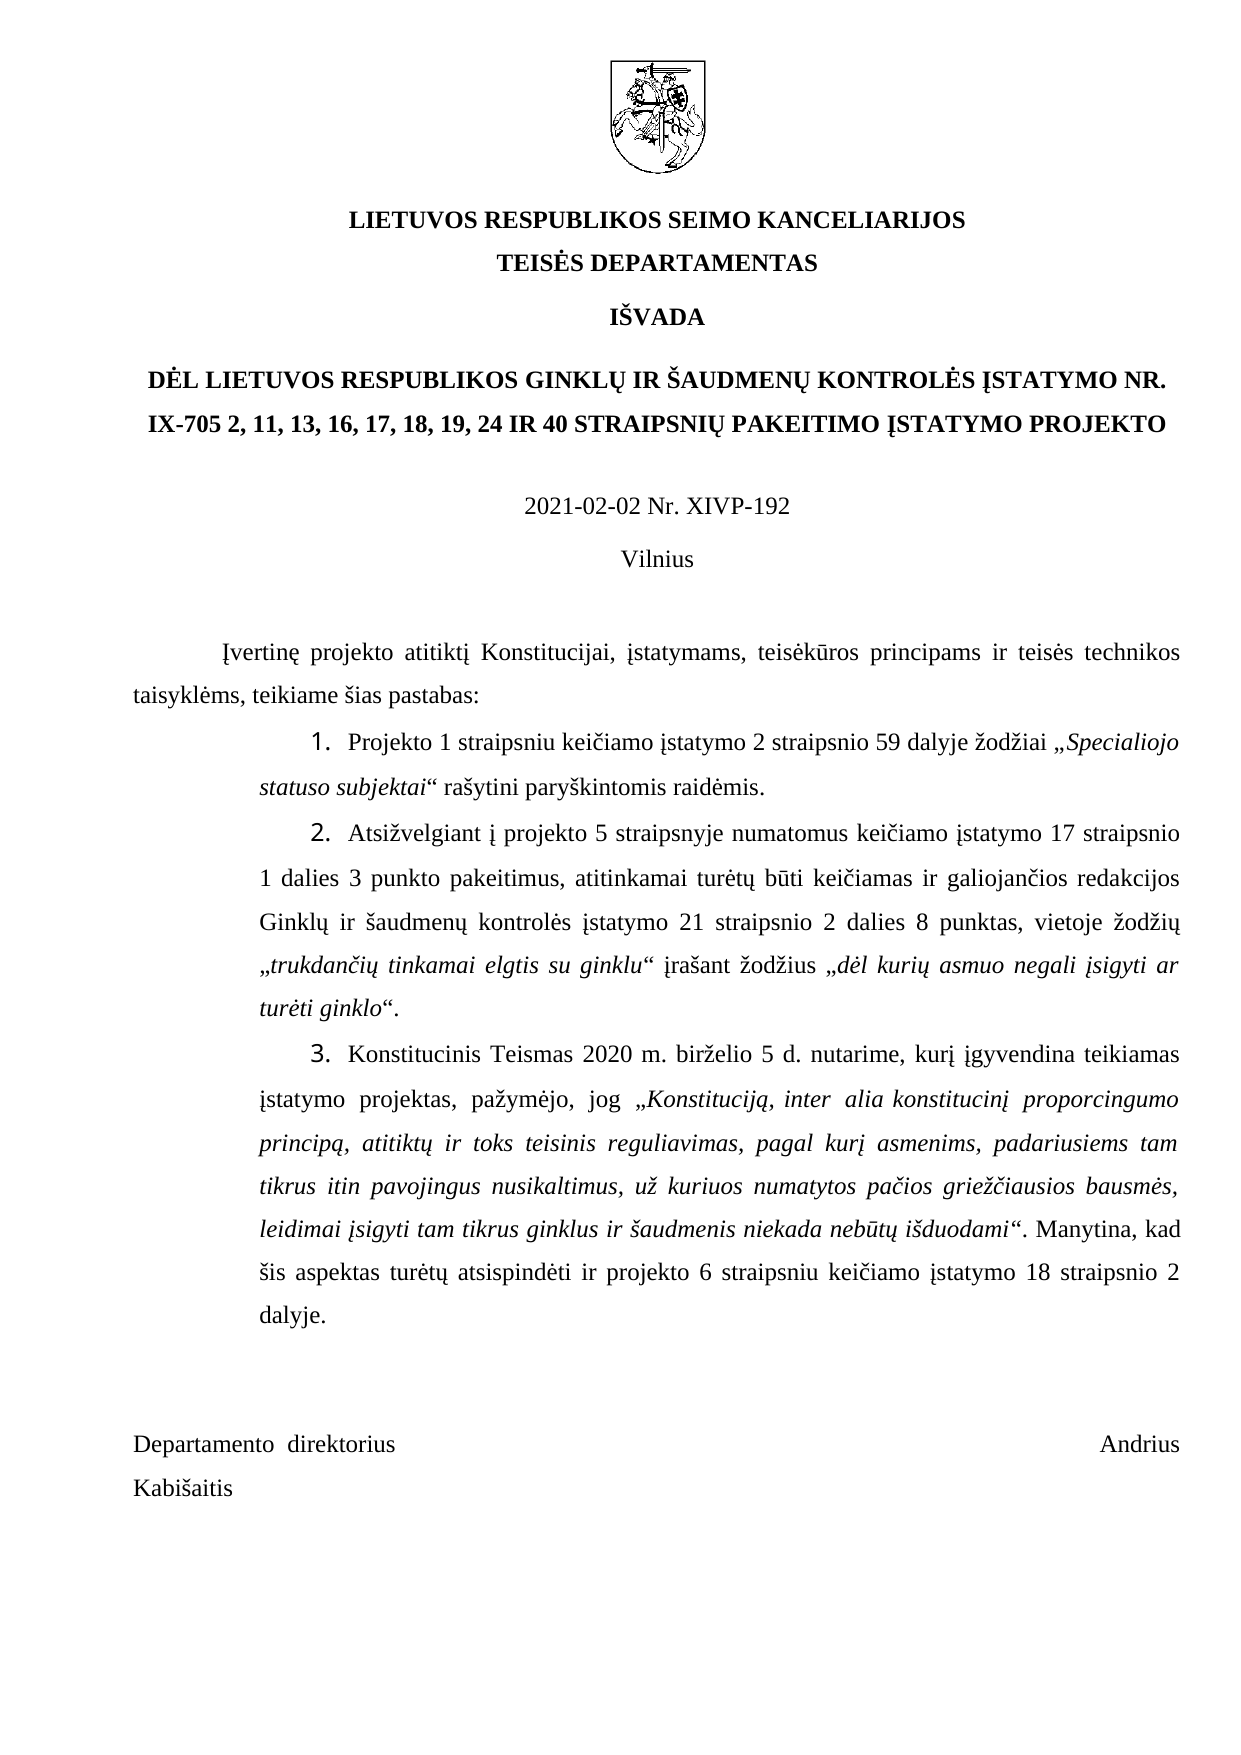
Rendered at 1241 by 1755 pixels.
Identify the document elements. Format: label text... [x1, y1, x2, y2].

list Projekto 1 straipsniu keičiamo įstatymo 2 straipsnio 59 dalyje žodžiai „Specialiojo statuso subjektai“ rašytini paryškintomis raidėmis. [222, 723, 1181, 801]
text TEISĖS DEPARTAMENTAS [133, 248, 1181, 277]
text IŠVADA [133, 302, 1181, 330]
text LIETUVOS RESPUBLIKOS SEIMO KANCELIARIJOS [133, 205, 1181, 234]
list Konstitucinis Teismas 2020 m. birželio 5 d. nutarime, kurį įgyvendina teikiamas įstatymo projektas, pažymėjo, jog „Konstituciją, inter alia konstitucinį proporcingumo principą, atitiktų ir toks teisinis reguliavimas, pagal kurį asmenims, padariusiems tam tikrus itin pavojingus nusikaltimus, už kuriuos numatytos pačios griežčiausios bausmės, leidimai įsigyti tam tikrus ginklus ir šaudmenis niekada nebūtų išduodami“. Manytina, kad šis aspektas turėtų atsispindėti ir projekto 6 straipsniu keičiamo įstatymo 18 straipsnio 2 dalyje. [222, 1036, 1181, 1329]
text DĖL LIETUVOS RESPUBLIKOS GINKLŲ IR ŠAUDMENŲ KONTROLĖS ĮSTATYMO NR. IX-705 2, 11, 13, 16, 17, 18, 19, 24 IR 40 STRAIPSNIŲ PAKEITIMO ĮSTATYMO PROJEKTO [133, 366, 1181, 437]
text 2021-02-02 Nr. XIVP-192 [133, 491, 1181, 520]
text Įvertinę projekto atitiktį Konstitucijai, įstatymams, teisėkūros principams ir teisės technikos taisyklėms, teikiame šias pastabas: [133, 637, 1181, 709]
text Departamento direktorius Andrius Kabišaitis [133, 1429, 1181, 1501]
list Atsižvelgiant į projekto 5 straipsnyje numatomus keičiamo įstatymo 17 straipsnio 1 dalies 3 punkto pakeitimus, atitinkamai turėtų būti keičiamas ir galiojančios redakcijos Ginklų ir šaudmenų kontrolės įstatymo 21 straipsnio 2 dalies 8 punktas, vietoje žodžių „trukdančių tinkamai elgtis su ginklu“ įrašant žodžius „dėl kurių asmuo negali įsigyti ar turėti ginklo“. [222, 815, 1181, 1022]
text Vilnius [133, 544, 1181, 573]
